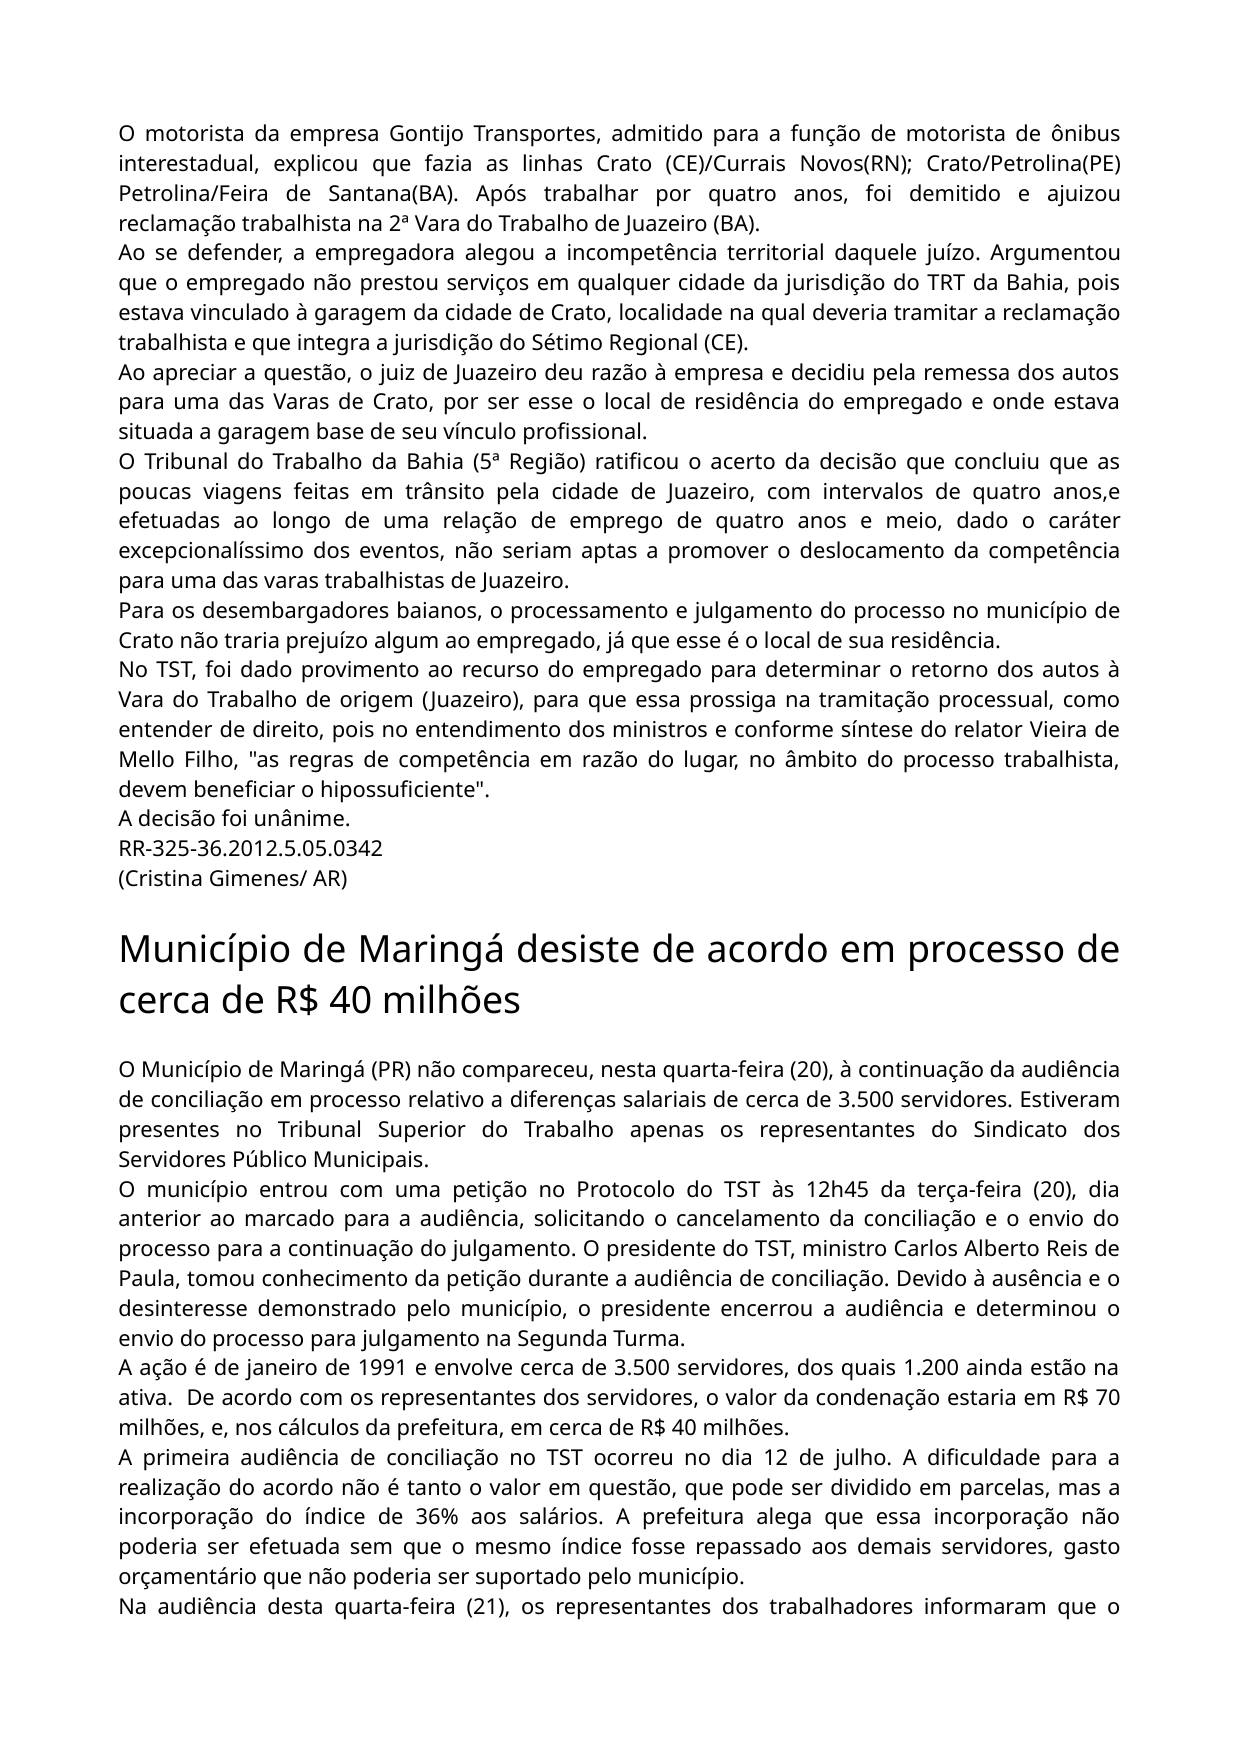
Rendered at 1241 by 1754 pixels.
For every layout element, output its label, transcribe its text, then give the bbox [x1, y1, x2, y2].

text Ao apreciar a questão, o juiz de Juazeiro deu razão à empresa e decidiu pela remessa dos autos para uma das Varas de Crato, por ser esse o local de residência do empregado e onde estava situada a garagem base de seu vínculo profissional. [118, 356, 1122, 446]
text O município entrou com uma petição no Protocolo do TST às 12h45 da terça-feira (20), dia anterior ao marcado para a audiência, solicitando o cancelamento da conciliação e o envio do processo para a continuação do julgamento. O presidente do TST, ministro Carlos Alberto Reis de Paula, tomou conhecimento da petição durante a audiência de conciliação. Devido à ausência e o desinteresse demonstrado pelo município, o presidente encerrou a audiência e determinou o envio do processo para julgamento na Segunda Turma. [118, 1173, 1122, 1352]
text Município de Maringá desiste de acordo em processo de cerca de R$ 40 milhões [118, 922, 1122, 1024]
text A ação é de janeiro de 1991 e envolve cerca de 3.500 servidores, dos quais 1.200 ainda estão na ativa. De acordo com os representantes dos servidores, o valor da condenação estaria em R$ 70 milhões, e, nos cálculos da prefeitura, em cerca de R$ 40 milhões. [118, 1352, 1122, 1442]
text A decisão foi unânime. [118, 803, 1122, 833]
text O motorista da empresa Gontijo Transportes, admitido para a função de motorista de ônibus interestadual, explicou que fazia as linhas Crato (CE)/Currais Novos(RN); Crato/Petrolina(PE) Petrolina/Feira de Santana(BA). Após trabalhar por quatro anos, foi demitido e ajuizou reclamação trabalhista na 2ª Vara do Trabalho de Juazeiro (BA). [118, 118, 1122, 237]
text (Cristina Gimenes/ AR) [118, 863, 1122, 893]
text A primeira audiência de conciliação no TST ocorreu no dia 12 de julho. A dificuldade para a realização do acordo não é tanto o valor em questão, que pode ser dividido em parcelas, mas a incorporação do índice de 36% aos salários. A prefeitura alega que essa incorporação não poderia ser efetuada sem que o mesmo índice fosse repassado aos demais servidores, gasto orçamentário que não poderia ser suportado pelo município. [118, 1442, 1122, 1591]
text Ao se defender, a empregadora alegou a incompetência territorial daquele juízo. Argumentou que o empregado não prestou serviços em qualquer cidade da jurisdição do TRT da Bahia, pois estava vinculado à garagem da cidade de Crato, localidade na qual deveria tramitar a reclamação trabalhista e que integra a jurisdição do Sétimo Regional (CE). [118, 237, 1122, 356]
text O Município de Maringá (PR) não compareceu, nesta quarta-feira (20), à continuação da audiência de conciliação em processo relativo a diferenças salariais de cerca de 3.500 servidores. Estiveram presentes no Tribunal Superior do Trabalho apenas os representantes do Sindicato dos Servidores Público Municipais. [118, 1054, 1122, 1173]
text RR-325-36.2012.5.05.0342 [118, 833, 1122, 863]
text No TST, foi dado provimento ao recurso do empregado para determinar o retorno dos autos à Vara do Trabalho de origem (Juazeiro), para que essa prossiga na tramitação processual, como entender de direito, pois no entendimento dos ministros e conforme síntese do relator Vieira de Mello Filho, "as regras de competência em razão do lugar, no âmbito do processo trabalhista, devem beneficiar o hipossuficiente". [118, 654, 1122, 803]
text Para os desembargadores baianos, o processamento e julgamento do processo no município de Crato não traria prejuízo algum ao empregado, já que esse é o local de sua residência. [118, 595, 1122, 654]
text O Tribunal do Trabalho da Bahia (5ª Região) ratificou o acerto da decisão que concluiu que as poucas viagens feitas em trânsito pela cidade de Juazeiro, com intervalos de quatro anos,e efetuadas ao longo de uma relação de emprego de quatro anos e meio, dado o caráter excepcionalíssimo dos eventos, não seriam aptas a promover o deslocamento da competência para uma das varas trabalhistas de Juazeiro. [118, 446, 1122, 595]
text Na audiência desta quarta-feira (21), os representantes dos trabalhadores informaram que o [118, 1591, 1122, 1620]
